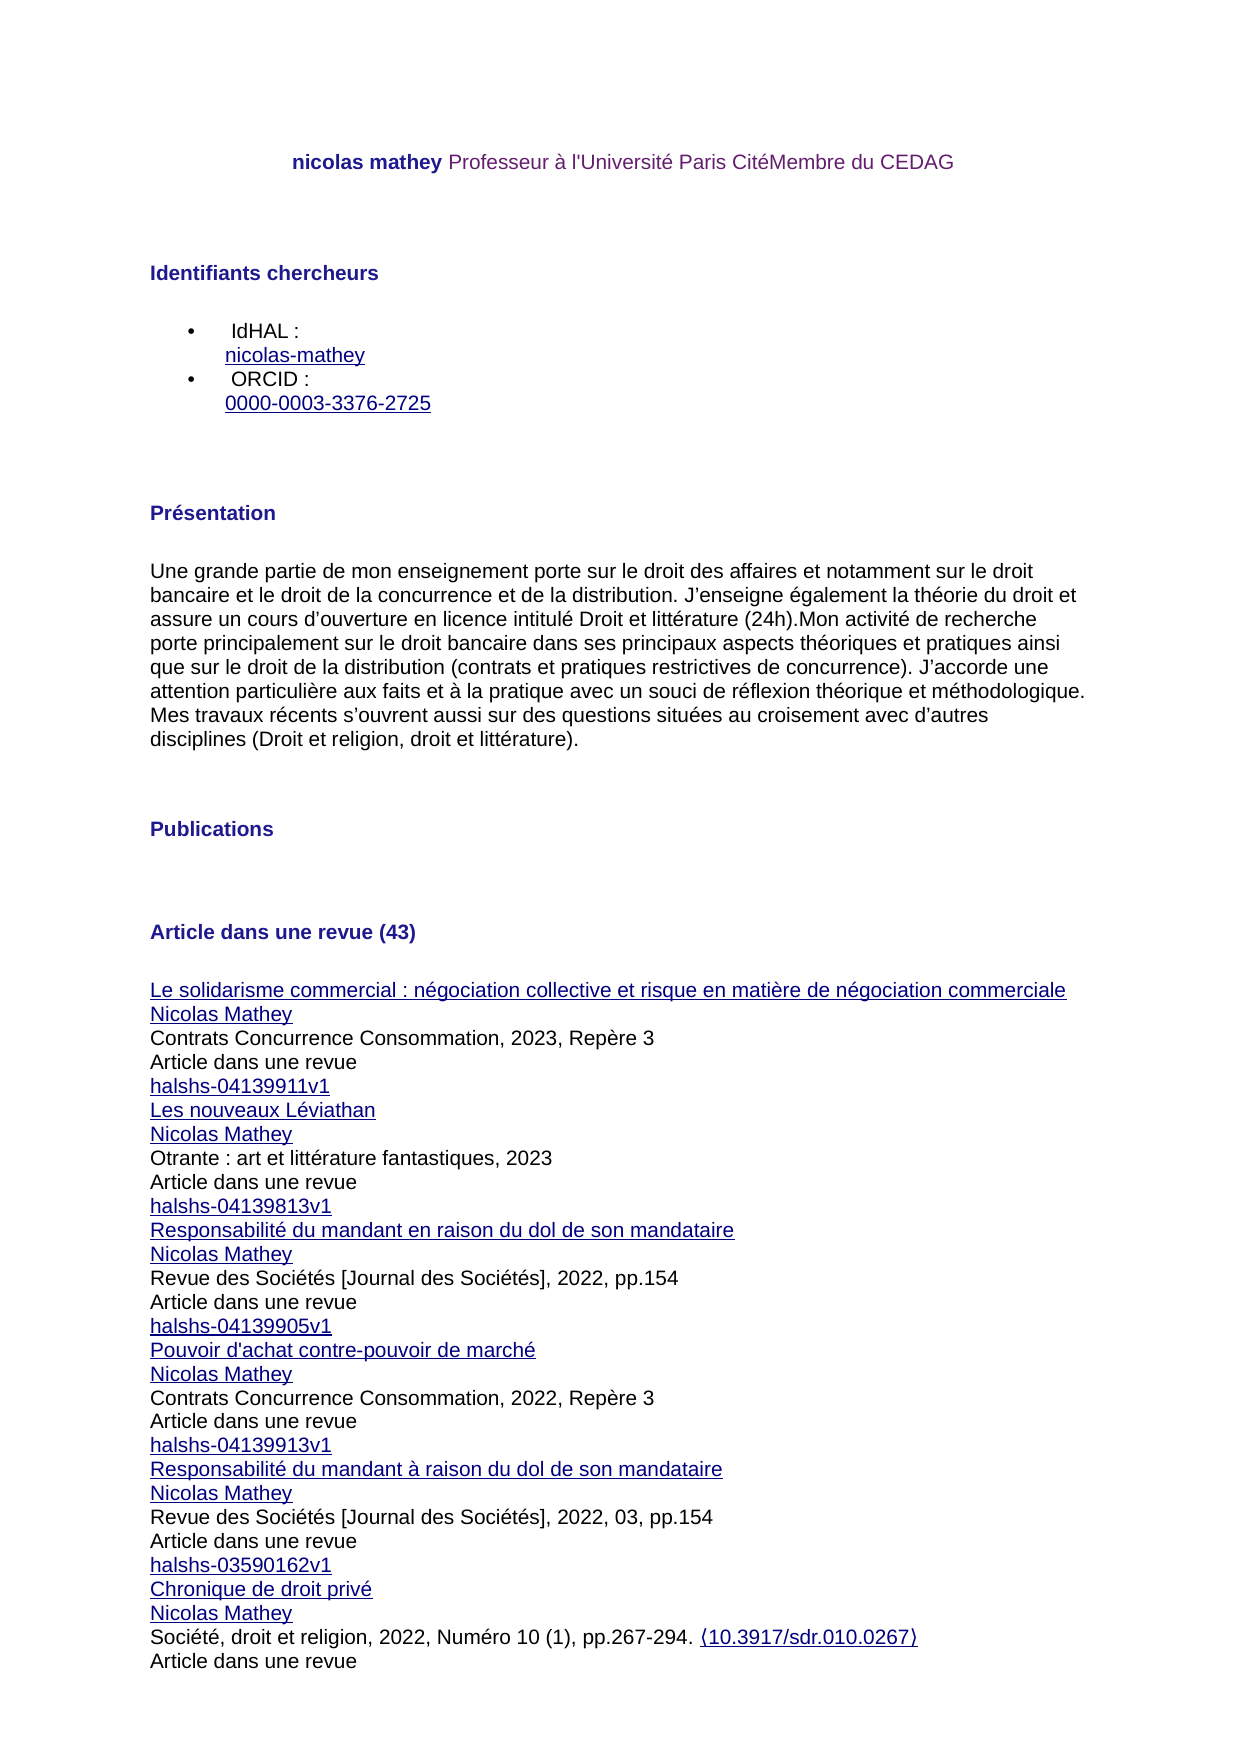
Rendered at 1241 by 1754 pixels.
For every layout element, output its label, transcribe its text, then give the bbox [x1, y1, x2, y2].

subtitle Article dans une revue (43) [150, 920, 1090, 944]
subtitle Publications [150, 817, 1090, 841]
table_cell Pouvoir d'achat contre-pouvoir de marché Nicolas Mathey Contrats Concurrence Consommation, 2022, Repère 3 Article dans une revue halshs-04139913v1 [150, 1338, 1090, 1457]
table_header Le solidarisme commercial : négociation collective et risque en matière de négociation commerciale Nicolas Mathey Contrats Concurrence Consommation, 2023, Repère 3 Article dans une revue halshs-04139911v1 [150, 978, 1090, 1098]
table_cell Responsabilité du mandant en raison du dol de son mandataire Nicolas Mathey Revue des Sociétés [Journal des Sociétés], 2022, pp.154 Article dans une revue halshs-04139905v1 [150, 1218, 1090, 1337]
table_cell Responsabilité du mandant à raison du dol de son mandataire Nicolas Mathey Revue des Sociétés [Journal des Sociétés], 2022, 03, pp.154 Article dans une revue halshs-03590162v1 [150, 1457, 1090, 1577]
subtitle Identifiants chercheurs [150, 260, 1090, 284]
subtitle Présentation [150, 501, 1090, 525]
table_cell Les nouveaux Léviathan Nicolas Mathey Otrante : art et littérature fantastiques, 2023 Article dans une revue halshs-04139813v1 [150, 1098, 1090, 1218]
text Une grande partie de mon enseignement porte sur le droit des affaires et notamment sur le droit bancaire et le droit de la concurrence et de la distribution. J’enseigne également la théorie du droit et assure un cours d’ouverture en licence intitulé Droit et littérature (24h).Mon activité de recherche porte principalement sur le droit bancaire dans ses principaux aspects théoriques et pratiques ainsi que sur le droit de la distribution (contrats et pratiques restrictives de concurrence). J’accorde une attention particulière aux faits et à la pratique avec un souci de réflexion théorique et méthodologique. Mes travaux récents s’ouvrent aussi sur des questions situées au croisement avec d’autres disciplines (Droit et religion, droit et littérature). [150, 559, 1090, 751]
list nicolas-mathey [187, 343, 1090, 367]
list 0000-0003-3376-2725 [187, 391, 1090, 414]
list IdHAL : [187, 319, 1090, 343]
subtitle nicolas mathey Professeur à l'Université Paris CitéMembre du CEDAG [150, 150, 1090, 174]
table_cell Chronique de droit privé Nicolas Mathey Société, droit et religion, 2022, Numéro 10 (1), pp.267-294. ⟨10.3917/sdr.010.0267⟩ Article dans une revue [150, 1577, 1090, 1673]
list ORCID : [187, 367, 1090, 391]
